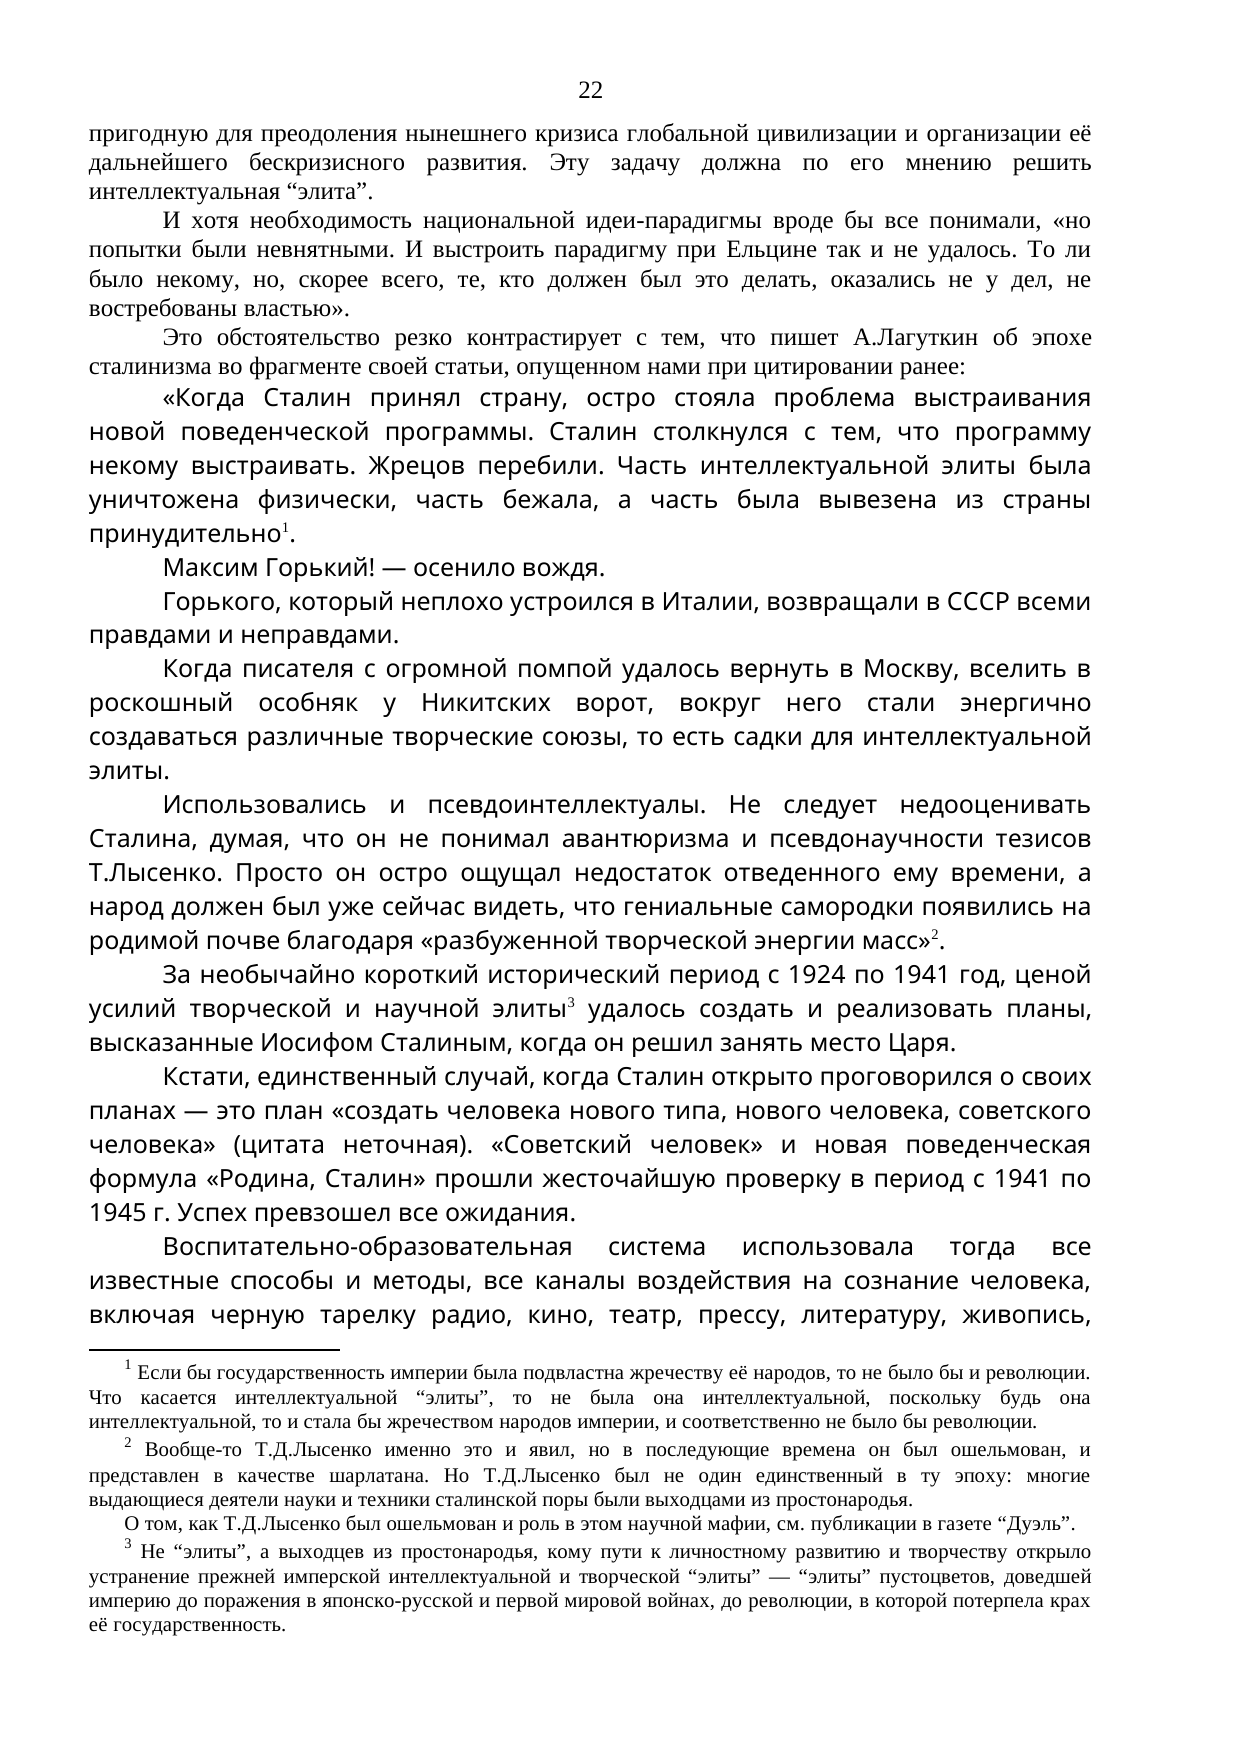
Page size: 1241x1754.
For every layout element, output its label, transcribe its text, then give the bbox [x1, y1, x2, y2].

text Максим Горький! — осенило вождя. [89, 549, 1092, 583]
text Воспитательно-образовательная система использовала тогда все известные способы и методы, все каналы воздействия на сознание человека, включая черную тарелку радио, кино, театр, прессу, литературу, живопись, [89, 1229, 1092, 1331]
text Горького, который неплохо устроился в Италии, возвращали в СССР всеми правдами и неправдами. [89, 583, 1092, 651]
text За необычайно короткий исторический период с 1924 по 1941 год, ценой усилий творческой и научной элиты удалось создать и реализовать планы, высказанные Иосифом Сталиным, когда он решил занять место Царя. [89, 957, 1092, 1059]
text О том, как Т.Д.Лысенко был ошельмован и роль в этом научной мафии, см. публикации в газете “Дуэль”. [89, 1511, 1092, 1534]
text И хотя необходимость национальной идеи-парадигмы вроде бы все понимали, «но попытки были невнятными. И выстроить парадигму при Ельцине так и не удалось. То ли было некому, но, скорее всего, те, кто должен был это делать, оказались не у дел, не востребованы властью». [89, 205, 1092, 322]
text Кстати, единственный случай, когда Сталин открыто проговорился о своих планах — это план «создать человека нового типа, нового человека, советского человека» (цитата неточная). «Советский человек» и новая поведенческая формула «Родина, Сталин» прошли жесточайшую проверку в период с 1941 по 1945 г. Успех превзошел все ожидания. [89, 1059, 1092, 1229]
text Это обстоятельство резко контрастирует с тем, что пишет А.Лагуткин об эпохе сталинизма во фрагменте своей статьи, опущенном нами при цитировании ранее: [89, 322, 1092, 380]
text Вообще-то Т.Д.Лысенко именно это и явил, но в последующие времена он был ошельмован, и представлен в качестве шарлатана. Но Т.Д.Лысенко был не один единственный в ту эпоху: многие выдающиеся деятели науки и техники сталинской поры были выходцами из простонародья. [89, 1433, 1092, 1511]
text Когда писателя с огромной помпой удалось вернуть в Москву, вселить в роскошный особняк у Никитских ворот, вокруг него стали энергично создаваться различные творческие союзы, то есть садки для интеллектуальной элиты. [89, 651, 1092, 787]
text Если бы государственность империи была подвластна жречеству её народов, то не было бы и революции. Что касается интеллектуальной “элиты”, то не была она интеллектуальной, поскольку будь она интеллектуальной, то и стала бы жречеством народов империи, и соответственно не было бы революции. [89, 1356, 1092, 1433]
text пригодную для преодоления нынешнего кризиса глобальной цивилизации и организации её дальнейшего бескризисного развития. Эту задачу должна по его мнению решить интеллектуальная “элита”. [89, 118, 1092, 205]
text «Когда Сталин принял страну, остро стояла проблема выстраивания новой поведенческой программы. Сталин столкнулся с тем, что программу некому выстраивать. Жрецов перебили. Часть интеллектуальной элиты была уничтожена физически, часть бежала, а часть была вывезена из страны принудительно. [89, 380, 1092, 549]
text Не “элиты”, а выходцев из простонародья, кому пути к личностному развитию и творчеству открыло устранение прежней имперской интеллектуальной и творческой “элиты” — “элиты” пустоцветов, доведшей империю до поражения в японско-русской и первой мировой войнах, до революции, в которой потерпела крах её государственность. [89, 1534, 1092, 1636]
text Использовались и псевдоинтеллектуалы. Не следует недооценивать Сталина, думая, что он не понимал авантюризма и псевдонаучности тезисов Т.Лысенко. Просто он остро ощущал недостаток отведенного ему времени, а народ должен был уже сейчас видеть, что гениальные самородки появились на родимой почве благодаря «разбуженной творческой энергии масс». [89, 787, 1092, 957]
